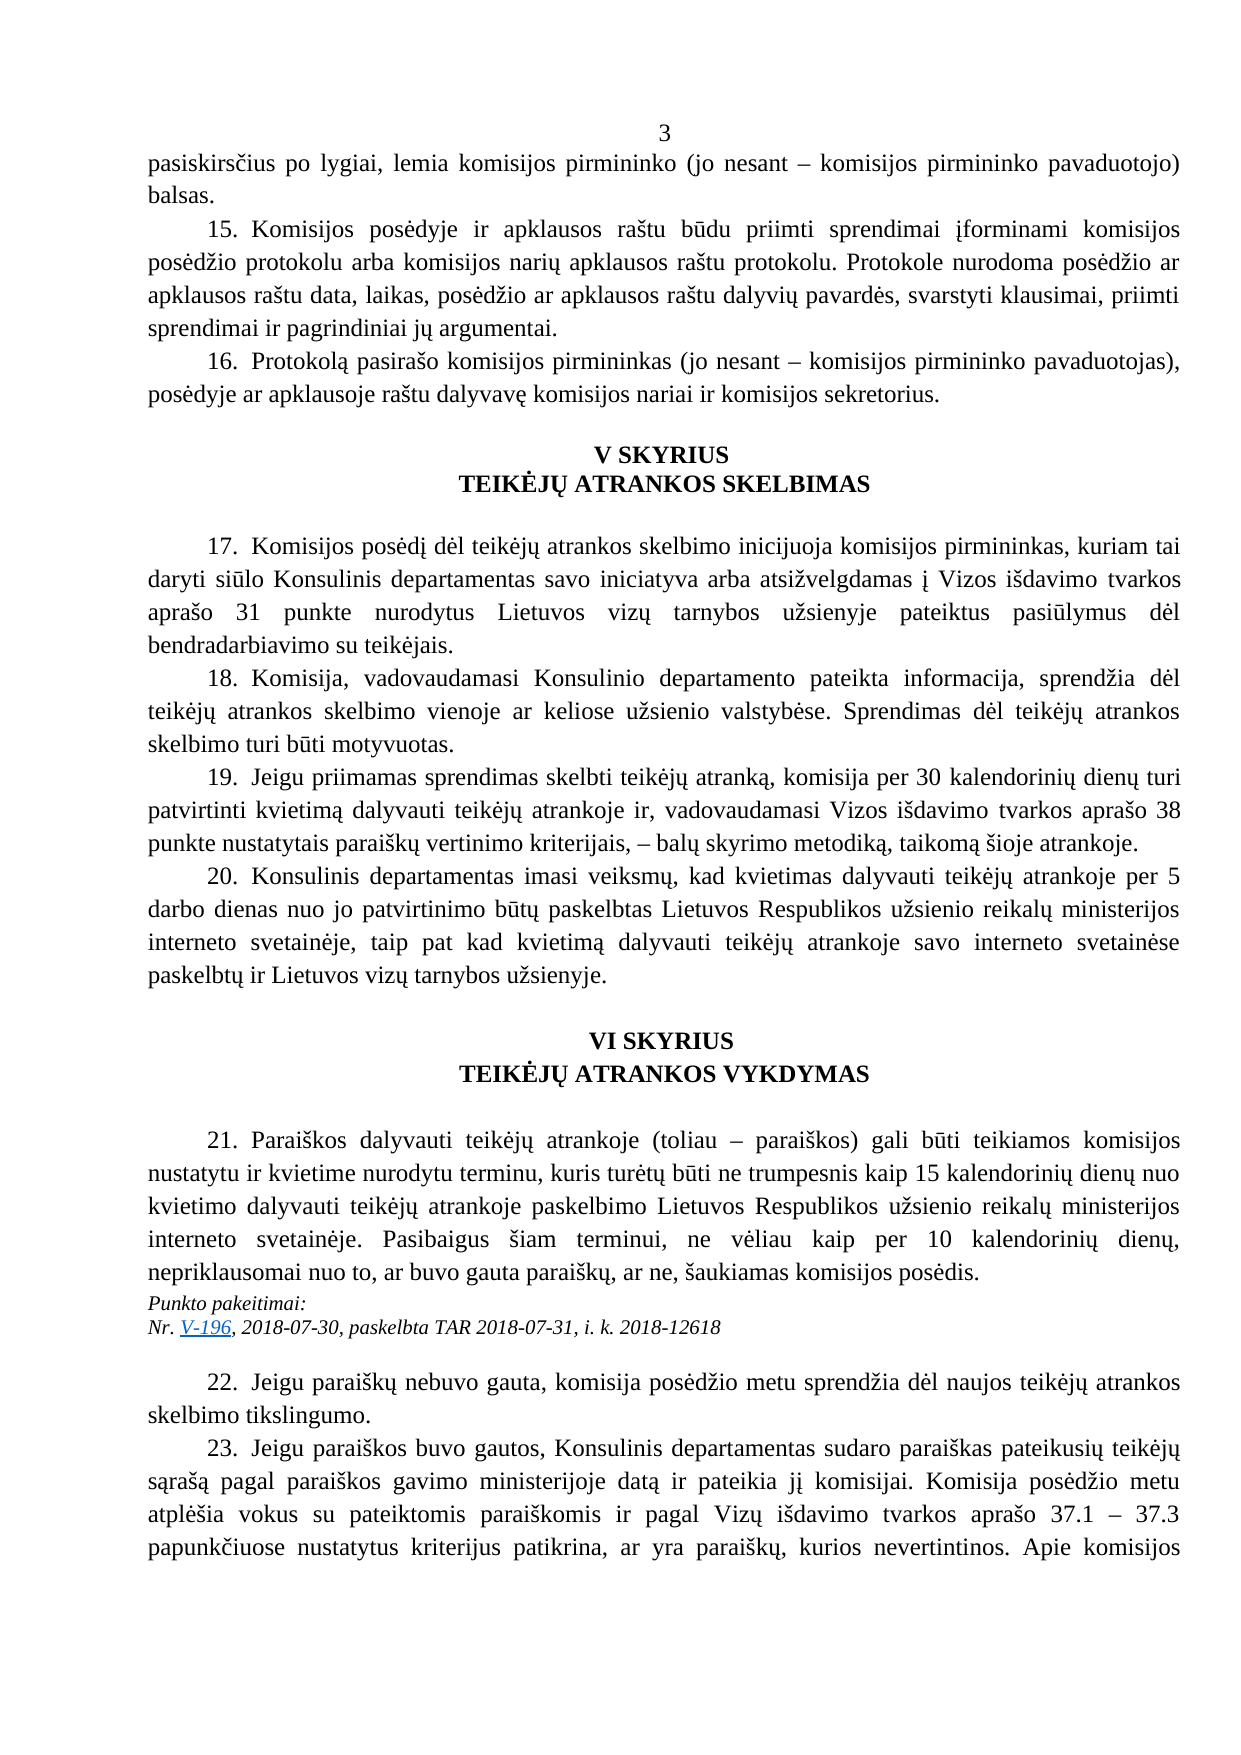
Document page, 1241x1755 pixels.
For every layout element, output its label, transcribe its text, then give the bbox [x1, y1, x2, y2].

text Nr. V-196, 2018-07-30, paskelbta TAR 2018-07-31, i. k. 2018-12618 [148, 1314, 1181, 1339]
text 21. Paraiškos dalyvauti teikėjų atrankoje (toliau – paraiškos) gali būti teikiamos komisijos nustatytu ir kvietime nurodytu terminu, kuris turėtų būti ne trumpesnis kaip 15 kalendorinių dienų nuo kvietimo dalyvauti teikėjų atrankoje paskelbimo Lietuvos Respublikos užsienio reikalų ministerijos interneto svetainėje. Pasibaigus šiam terminui, ne vėliau kaip per 10 kalendorinių dienų, nepriklausomai nuo to, ar buvo gauta paraiškų, ar ne, šaukiamas komisijos posėdis. [148, 1125, 1181, 1286]
text TEIKĖJŲ ATRANKOS SKELBIMAS [148, 469, 1181, 498]
text 22. Jeigu paraiškų nebuvo gauta, komisija posėdžio metu sprendžia dėl naujos teikėjų atrankos skelbimo tikslingumo. [148, 1367, 1181, 1429]
text 23. Jeigu paraiškos buvo gautos, Konsulinis departamentas sudaro paraiškas pateikusių teikėjų sąrašą pagal paraiškos gavimo ministerijoje datą ir pateikia jį komisijai. Komisija posėdžio metu atplėšia vokus su pateiktomis paraiškomis ir pagal Vizų išdavimo tvarkos aprašo 37.1 – 37.3 papunkčiuose nustatytus kriterijus patikrina, ar yra paraiškų, kurios nevertintinos. Apie komisijos [148, 1433, 1181, 1561]
text pasiskirsčius po lygiai, lemia komisijos pirmininko (jo nesant – komisijos pirmininko pavaduotojo) balsas. [148, 148, 1181, 209]
text Punkto pakeitimai: [148, 1291, 1181, 1314]
text 16. Protokolą pasirašo komisijos pirmininkas (jo nesant – komisijos pirmininko pavaduotojas), posėdyje ar apklausoje raštu dalyvavę komisijos nariai ir komisijos sekretorius. [148, 346, 1181, 407]
text 15. Komisijos posėdyje ir apklausos raštu būdu priimti sprendimai įforminami komisijos posėdžio protokolu arba komisijos narių apklausos raštu protokolu. Protokole nurodoma posėdžio ar apklausos raštu data, laikas, posėdžio ar apklausos raštu dalyvių pavardės, svarstyti klausimai, priimti sprendimai ir pagrindiniai jų argumentai. [148, 214, 1181, 341]
text VI SKYRIUS [148, 1026, 1181, 1055]
text 18. Komisija, vadovaudamasi Konsulinio departamento pateikta informacija, sprendžia dėl teikėjų atrankos skelbimo vienoje ar keliose užsienio valstybėse. Sprendimas dėl teikėjų atrankos skelbimo turi būti motyvuotas. [148, 663, 1181, 758]
text 20. Konsulinis departamentas imasi veiksmų, kad kvietimas dalyvauti teikėjų atrankoje per 5 darbo dienas nuo jo patvirtinimo būtų paskelbtas Lietuvos Respublikos užsienio reikalų ministerijos interneto svetainėje, taip pat kad kvietimą dalyvauti teikėjų atrankoje savo interneto svetainėse paskelbtų ir Lietuvos vizų tarnybos užsienyje. [148, 861, 1181, 989]
text V SKYRIUS [148, 441, 1181, 469]
text TEIKĖJŲ ATRANKOS VYKDYMAS [148, 1059, 1181, 1088]
text 17. Komisijos posėdį dėl teikėjų atrankos skelbimo inicijuoja komisijos pirmininkas, kuriam tai daryti siūlo Konsulinis departamentas savo iniciatyva arba atsižvelgdamas į Vizos išdavimo tvarkos aprašo 31 punkte nurodytus Lietuvos vizų tarnybos užsienyje pateiktus pasiūlymus dėl bendradarbiavimo su teikėjais. [148, 531, 1181, 659]
text 19. Jeigu priimamas sprendimas skelbti teikėjų atranką, komisija per 30 kalendorinių dienų turi patvirtinti kvietimą dalyvauti teikėjų atrankoje ir, vadovaudamasi Vizos išdavimo tvarkos aprašo 38 punkte nustatytais paraiškų vertinimo kriterijais, – balų skyrimo metodiką, taikomą šioje atrankoje. [148, 762, 1181, 857]
